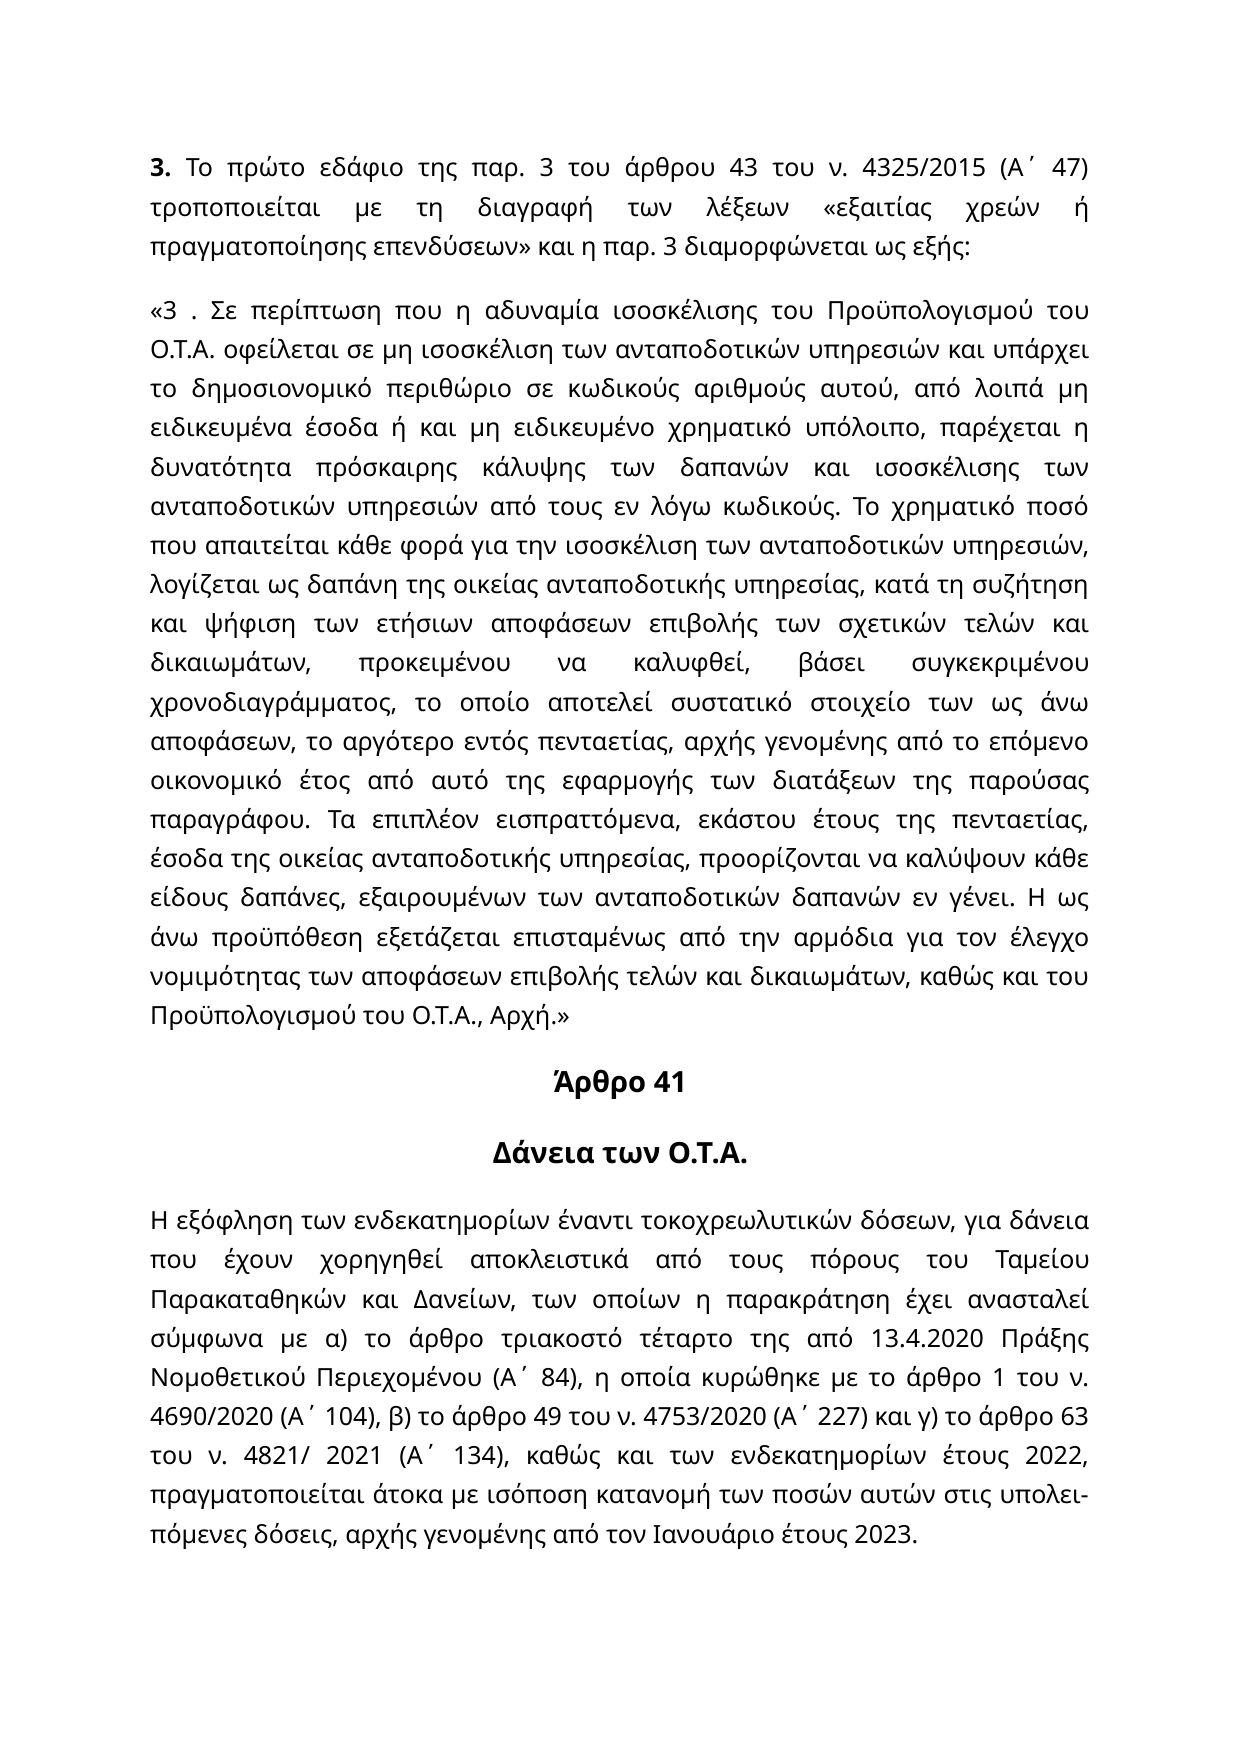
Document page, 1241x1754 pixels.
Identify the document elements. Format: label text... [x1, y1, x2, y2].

text «3 . Σε περίπτωση που η αδυναμία ισοσκέλισης του Προϋπολογισμού του Ο.Τ.Α. οφείλεται σε μη ισοσκέλιση των ανταποδοτικών υπηρεσιών και υπάρχει το δημοσιονομικό περιθώριο σε κωδικούς αριθμούς αυτού, από λοιπά μη ειδικευμένα έσοδα ή και μη ειδικευμένο χρηματικό υπόλοιπο, παρέχεται η δυνατότητα πρόσκαιρης κάλυψης των δαπανών και ισοσκέλισης των ανταποδοτικών υπηρεσιών από τους εν λόγω κωδικούς. Το χρηματικό ποσό που απαιτείται κάθε φορά για την ισοσκέλιση των ανταποδοτικών υπηρεσιών, λογίζεται ως δαπάνη της οικείας ανταποδοτικής υπηρεσίας, κατά τη συζήτηση και ψήφιση των ετήσιων αποφάσεων επιβολής των σχετικών τελών και δικαιωμάτων, προκειμένου να καλυφθεί, βάσει συγκεκριμένου χρονοδιαγράμματος, το οποίο αποτελεί συστατικό στοιχείο των ως άνω αποφάσεων, το αργότερο εντός πενταετίας, αρχής γενομένης από το επόμενο οικονομικό έτος από αυτό της εφαρμογής των διατάξεων της παρούσας παραγράφου. Τα επιπλέον εισπραττόμενα, εκάστου έτους της πενταετίας, έσοδα της οικείας ανταποδοτικής υπηρεσίας, προορίζονται να καλύψουν κάθε είδους δαπάνες, εξαιρουμένων των ανταποδοτικών δαπανών εν γένει. Η ως άνω προϋπόθεση εξετάζεται επισταμένως από την αρμόδια για τον έλεγχο νομιμότητας των αποφάσεων επιβολής τελών και δικαιωμάτων, καθώς και του Προϋπολογισμού του Ο.Τ.Α., Αρχή.» [150, 292, 1090, 1032]
text Η εξόφληση των ενδεκατημορίων έναντι τοκοχρεωλυτικών δόσεων, για δάνεια που έχουν χορηγηθεί αποκλειστικά από τους πόρους του Ταμείου Παρακαταθηκών και Δανείων, των οποίων η παρακράτηση έχει ανασταλεί σύμφωνα με α) το άρθρο τριακοστό τέταρτο της από 13.4.2020 Πράξης Νομοθετικού Περιεχομένου (Α΄ 84), η οποία κυρώθηκε με το άρθρο 1 του ν. 4690/2020 (Α΄ 104), β) το άρθρο 49 του ν. 4753/2020 (Α΄ 227) και γ) το άρθρο 63 του ν. 4821/ 2021 (Α΄ 134), καθώς και των ενδεκατημορίων έτους 2022, πραγματοποιείται άτοκα με ισόποση κατανομή των ποσών αυτών στις υπολει- πόμενες δόσεις, αρχής γενομένης από τον Ιανουάριο έτους 2023. [150, 1203, 1090, 1550]
subtitle Δάνεια των Ο.Τ.Α. [150, 1132, 1090, 1172]
subtitle Άρθρο 41 [150, 1062, 1090, 1101]
text 3. Το πρώτο εδάφιο της παρ. 3 του άρθρου 43 του ν. 4325/2015 (Α΄ 47) τροποποιείται με τη διαγραφή των λέξεων «εξαιτίας χρεών ή πραγματοποίησης επενδύσεων» και η παρ. 3 διαμορφώνεται ως εξής: [150, 150, 1090, 262]
